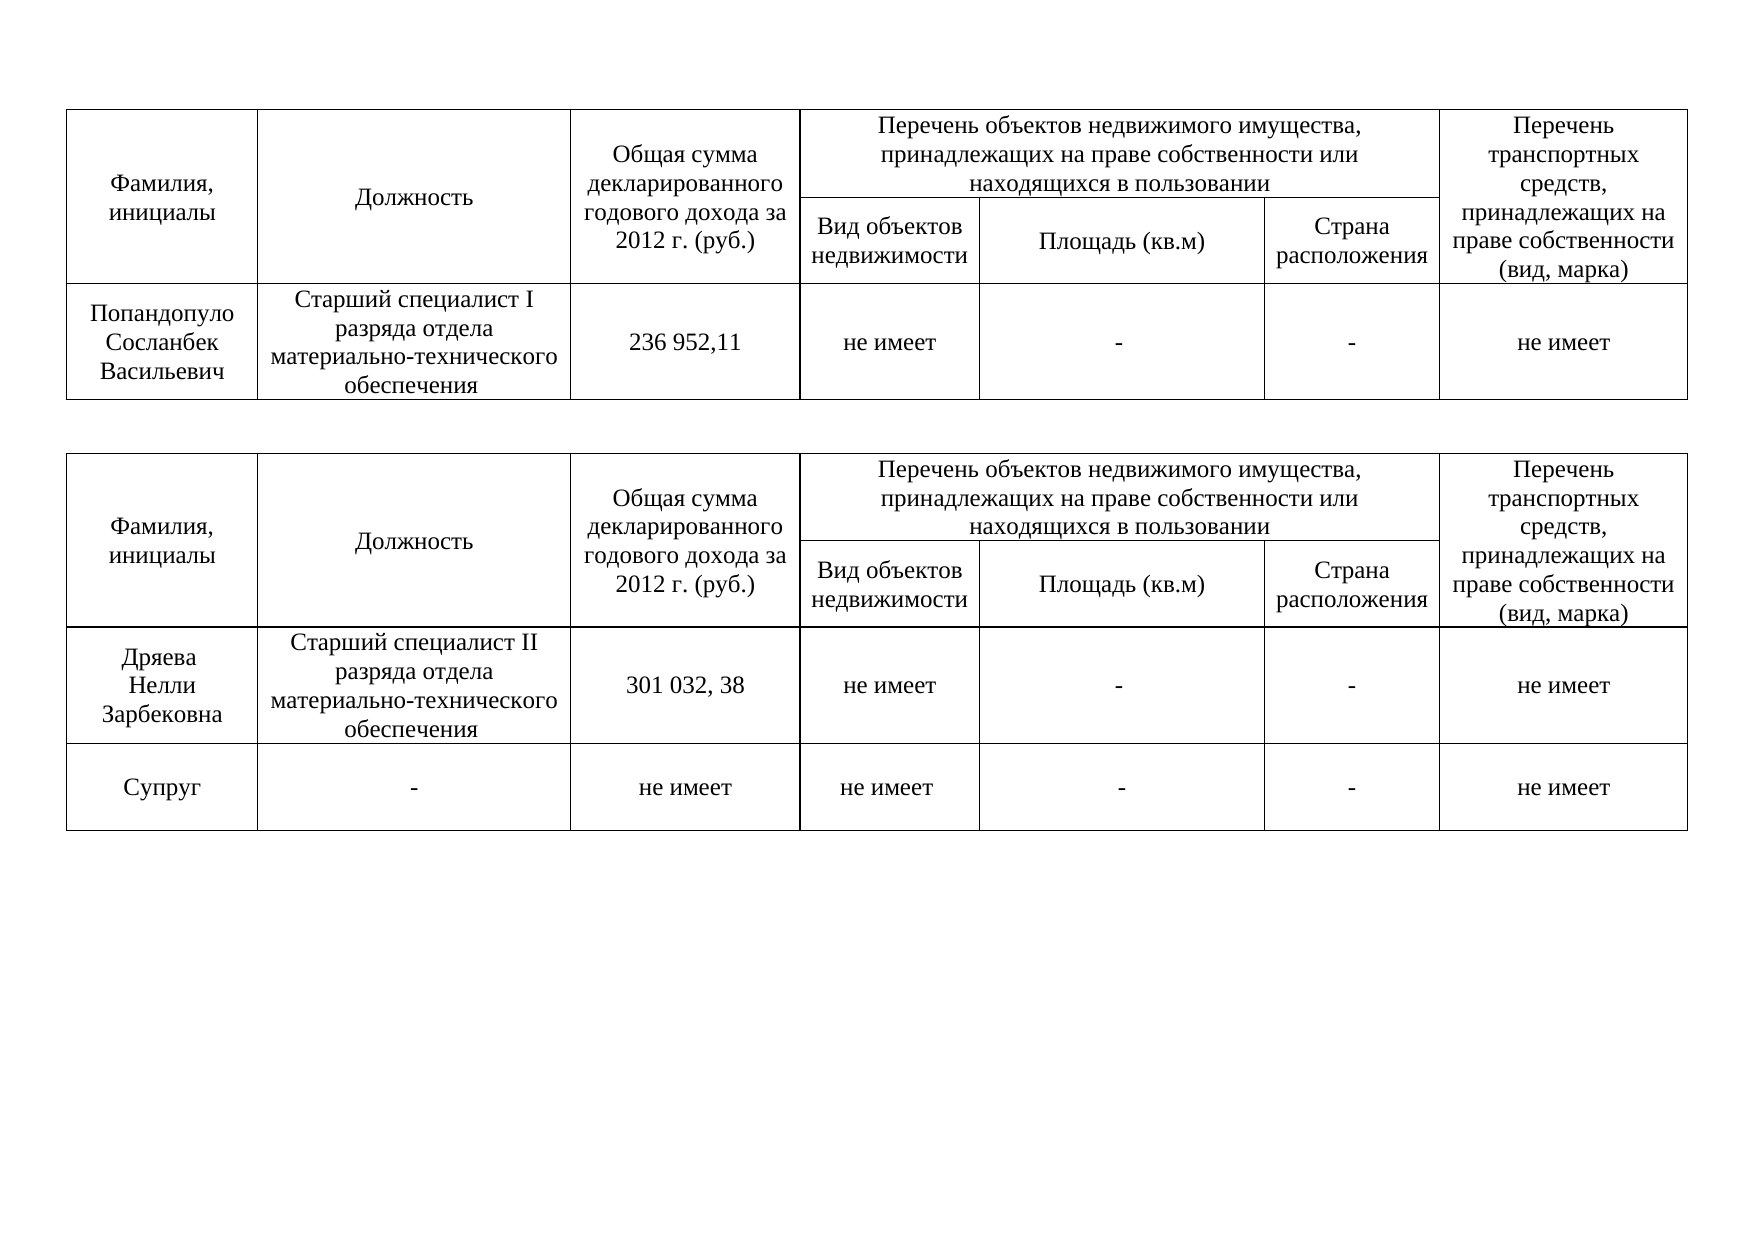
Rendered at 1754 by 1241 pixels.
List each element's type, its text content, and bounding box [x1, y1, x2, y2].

table_cell не имеет [801, 744, 979, 830]
table_cell 301 032, 38 [571, 628, 799, 742]
table_header Общая сумма декларированного годового дохода за 2012 г. (руб.) [571, 110, 799, 283]
table_header Фамилия, инициалы [67, 454, 257, 626]
table_cell Попандопуло Сосланбек Васильевич [67, 284, 257, 399]
table_cell - [1265, 744, 1439, 830]
table_cell - [1265, 284, 1439, 399]
table_header Перечень объектов недвижимого имущества, принадлежащих на праве собственности или находящихся в пользовании [801, 454, 1439, 540]
table_cell - [980, 284, 1264, 399]
table_header Перечень объектов недвижимого имущества, принадлежащих на праве собственности или находящихся в пользовании [801, 110, 1439, 197]
table_cell не имеет [571, 744, 799, 830]
table_cell не имеет [801, 284, 979, 399]
table_header Должность [258, 454, 570, 626]
table_cell не имеет [1440, 628, 1687, 742]
table_cell Вид объектов недвижимости [801, 541, 979, 626]
table_header Общая сумма декларированного годового дохода за 2012 г. (руб.) [571, 454, 799, 626]
table_header Перечень транспортных средств, принадлежащих на праве собственности (вид, марка) [1440, 110, 1687, 283]
table_header Должность [258, 110, 570, 283]
table_cell Дряева Нелли Зарбековна [67, 628, 257, 742]
table_header Фамилия, инициалы [67, 110, 257, 283]
table_cell не имеет [1440, 744, 1687, 830]
table_cell - [980, 628, 1264, 742]
table_cell 236 952,11 [571, 284, 799, 399]
table_cell Старший специалист II разряда отдела материально-технического обеспечения [258, 628, 570, 742]
table_cell не имеет [1440, 284, 1687, 399]
table_cell - [1265, 628, 1439, 742]
table_header Перечень транспортных средств, принадлежащих на праве собственности (вид, марка) [1440, 454, 1687, 626]
table_cell Площадь (кв.м) [980, 541, 1264, 626]
table_cell - [980, 744, 1264, 830]
table_cell супруг [67, 744, 257, 830]
table_cell не имеет [801, 628, 979, 742]
table_cell - [258, 744, 570, 830]
table_cell Страна расположения [1265, 198, 1439, 283]
table_cell Площадь (кв.м) [980, 198, 1264, 283]
table_cell Старший специалист I разряда отдела материально-технического обеспечения [258, 284, 570, 399]
table_cell Вид объектов недвижимости [801, 198, 979, 283]
table_cell Страна расположения [1265, 541, 1439, 626]
